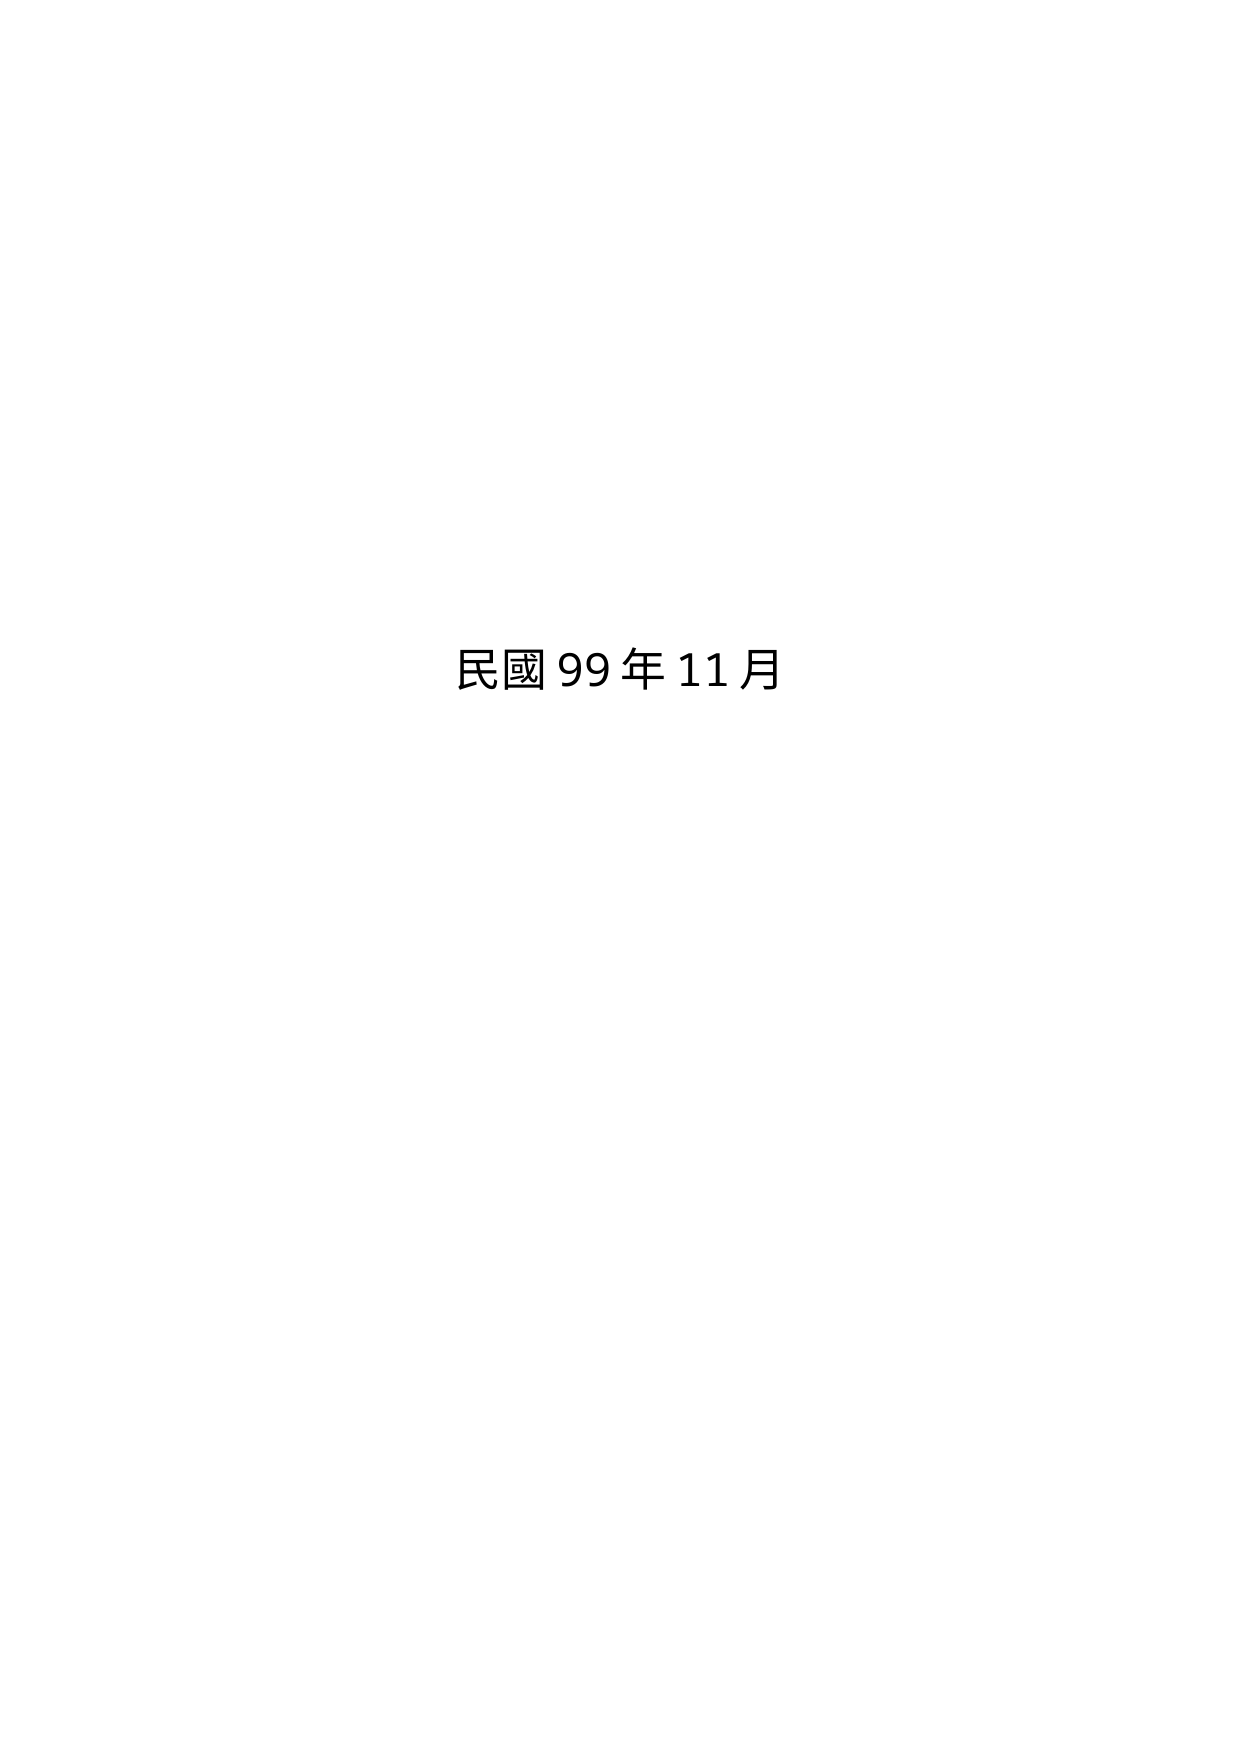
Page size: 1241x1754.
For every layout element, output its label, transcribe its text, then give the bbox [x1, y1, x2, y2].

text 民國99年11月 [187, 634, 1053, 700]
